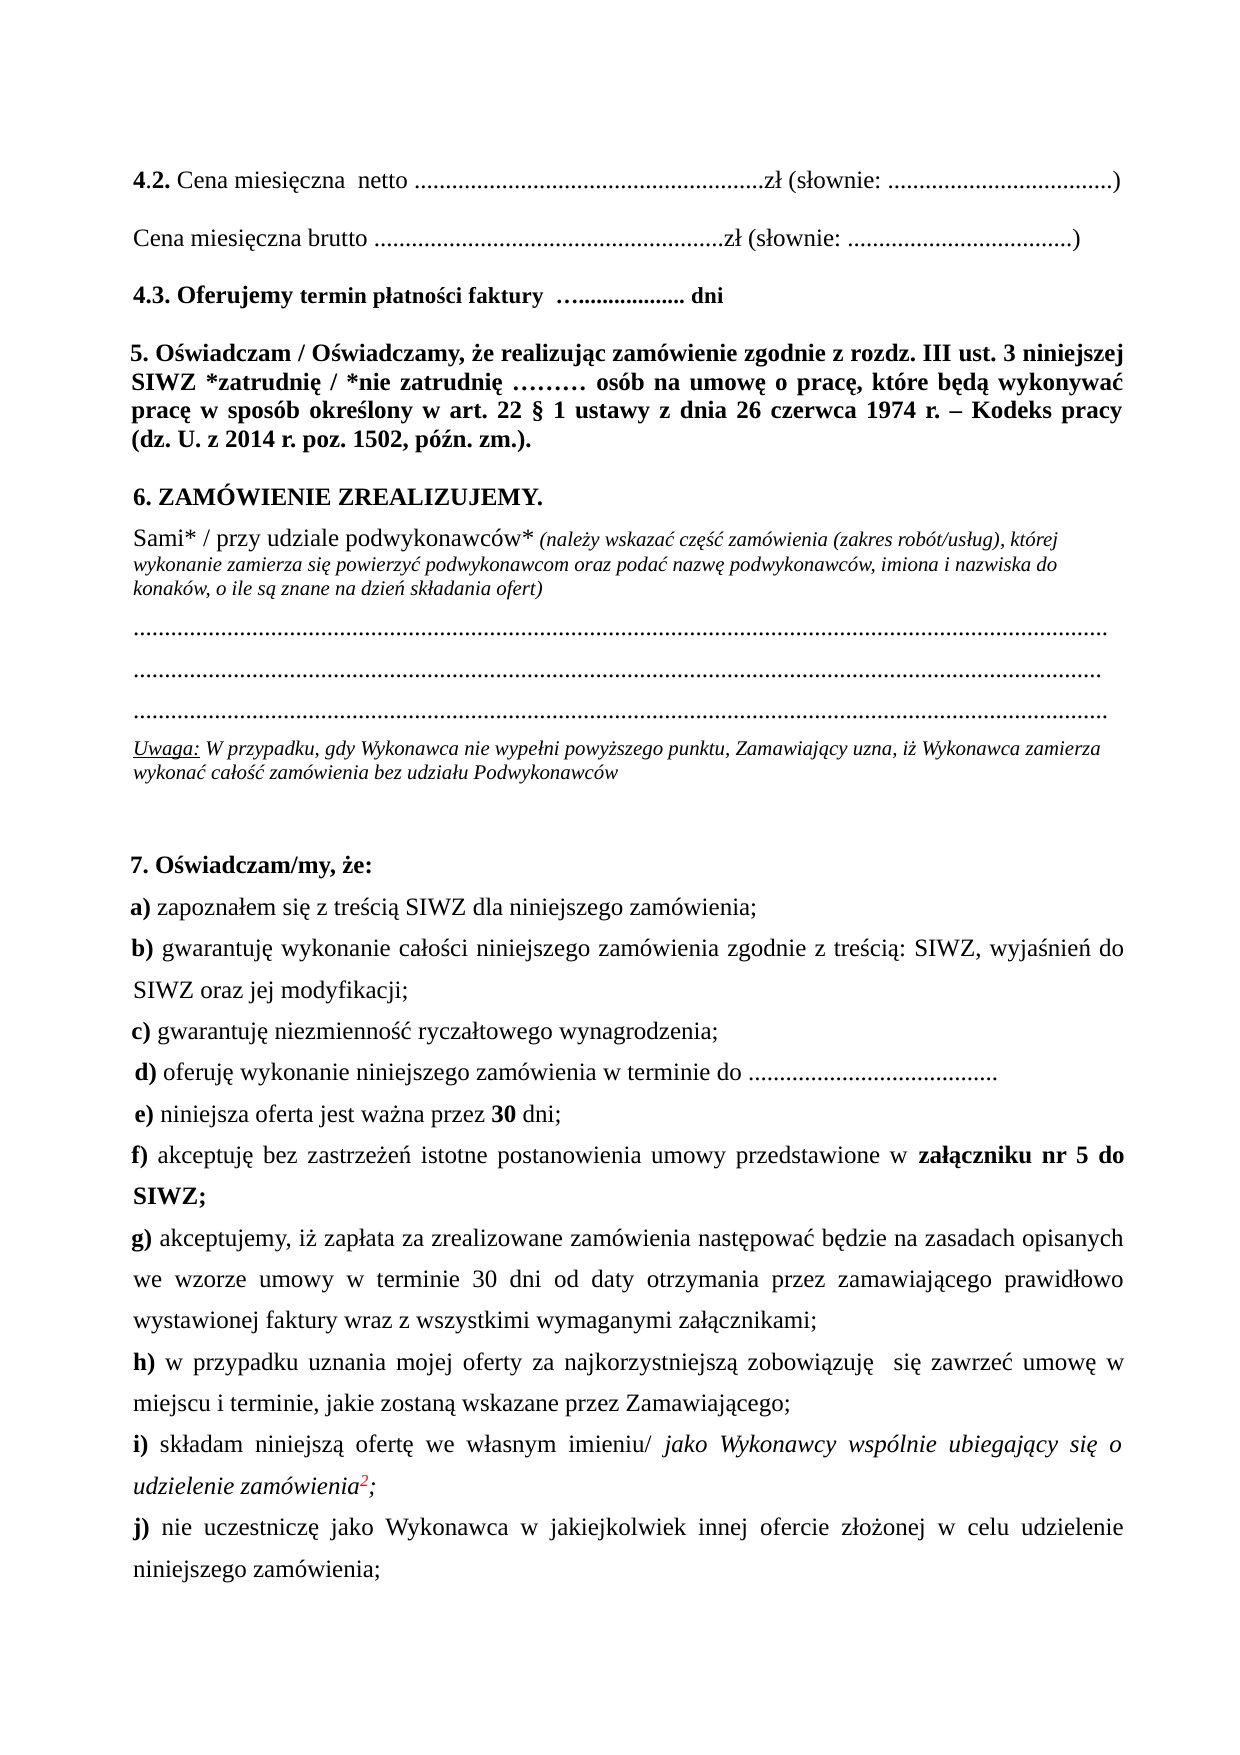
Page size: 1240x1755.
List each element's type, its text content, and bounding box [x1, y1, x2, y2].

text ............................................................................................................................................................ [133, 612, 1125, 641]
text 4.3. Oferujemy termin płatności faktury ….................. dni [133, 281, 1125, 309]
text j) nie uczestniczę jako Wykonawca w jakiejkolwiek innej ofercie złożonej w celu udzielenie niniejszego zamówienia; [133, 1500, 1125, 1582]
text a) zapoznałem się z treścią SIWZ dla niniejszego zamówienia; [130, 879, 1125, 921]
text c) gwarantuję niezmienność ryczałtowego wynagrodzenia; [131, 1003, 1125, 1045]
text ........................................................................................................................................................... [133, 654, 1125, 682]
text b) gwarantuję wykonanie całości niniejszego zamówienia zgodnie z treścią: SIWZ, wyjaśnień do SIWZ oraz jej modyfikacji; [131, 921, 1125, 1003]
text d) oferuję wykonanie niniejszego zamówienia w terminie do ........................................ [133, 1045, 1125, 1086]
text 6. ZAMÓWIENIE ZREALIZUJEMY. [133, 482, 1125, 511]
text 5. Oświadczam / Oświadczamy, że realizując zamówienie zgodnie z rozdz. III ust. 3 niniejszej SIWZ *zatrudnię / *nie zatrudnię ……… osób na umowę o pracę, które będą wykonywać pracę w sposób określony w art. 22 § 1 ustawy z dnia 26 czerwca 1974 r. – Kodeks pracy (dz. U. z 2014 r. poz. 1502, późn. zm.). [130, 338, 1125, 453]
text 7. Oświadczam/my, że: [130, 838, 1125, 879]
text ............................................................................................................................................................ [133, 695, 1125, 724]
text Uwaga: W przypadku, gdy Wykonawca nie wypełni powyższego punktu, Zamawiający uzna, iż Wykonawca zamierza wykonać całość zamówienia bez udziału Podwykonawców [133, 736, 1125, 784]
text Sami* / przy udziale podwykonawców* (należy wskazać część zamówienia (zakres robót/usług), której wykonanie zamierza się powierzyć podwykonawcom oraz podać nazwę podwykonawców, imiona i nazwiska do konaków, o ile są znane na dzień składania ofert) [133, 523, 1125, 600]
text h) w przypadku uznania mojej oferty za najkorzystniejszą zobowiązuję się zawrzeć umowę w miejscu i terminie, jakie zostaną wskazane przez Zamawiającego; [133, 1334, 1125, 1417]
text Cena miesięczna brutto ........................................................zł (słownie: ....................................) [133, 223, 1125, 252]
text f) akceptuję bez zastrzeżeń istotne postanowienia umowy przedstawione w załączniku nr 5 do SIWZ; [131, 1127, 1125, 1210]
text g) akceptujemy, iż zapłata za zrealizowane zamówienia następować będzie na zasadach opisanych we wzorze umowy w terminie 30 dni od daty otrzymania przez zamawiającego prawidłowo wystawionej faktury wraz z wszystkimi wymaganymi załącznikami; [131, 1210, 1125, 1334]
text i) składam niniejszą ofertę we własnym imieniu/ jako Wykonawcy wspólnie ubiegający się o udzielenie zamówienia2; [133, 1417, 1125, 1500]
text 4.2. Cena miesięczna netto ........................................................zł (słownie: ....................................) [133, 166, 1125, 194]
text e) niniejsza oferta jest ważna przez 30 dni; [134, 1086, 1125, 1127]
